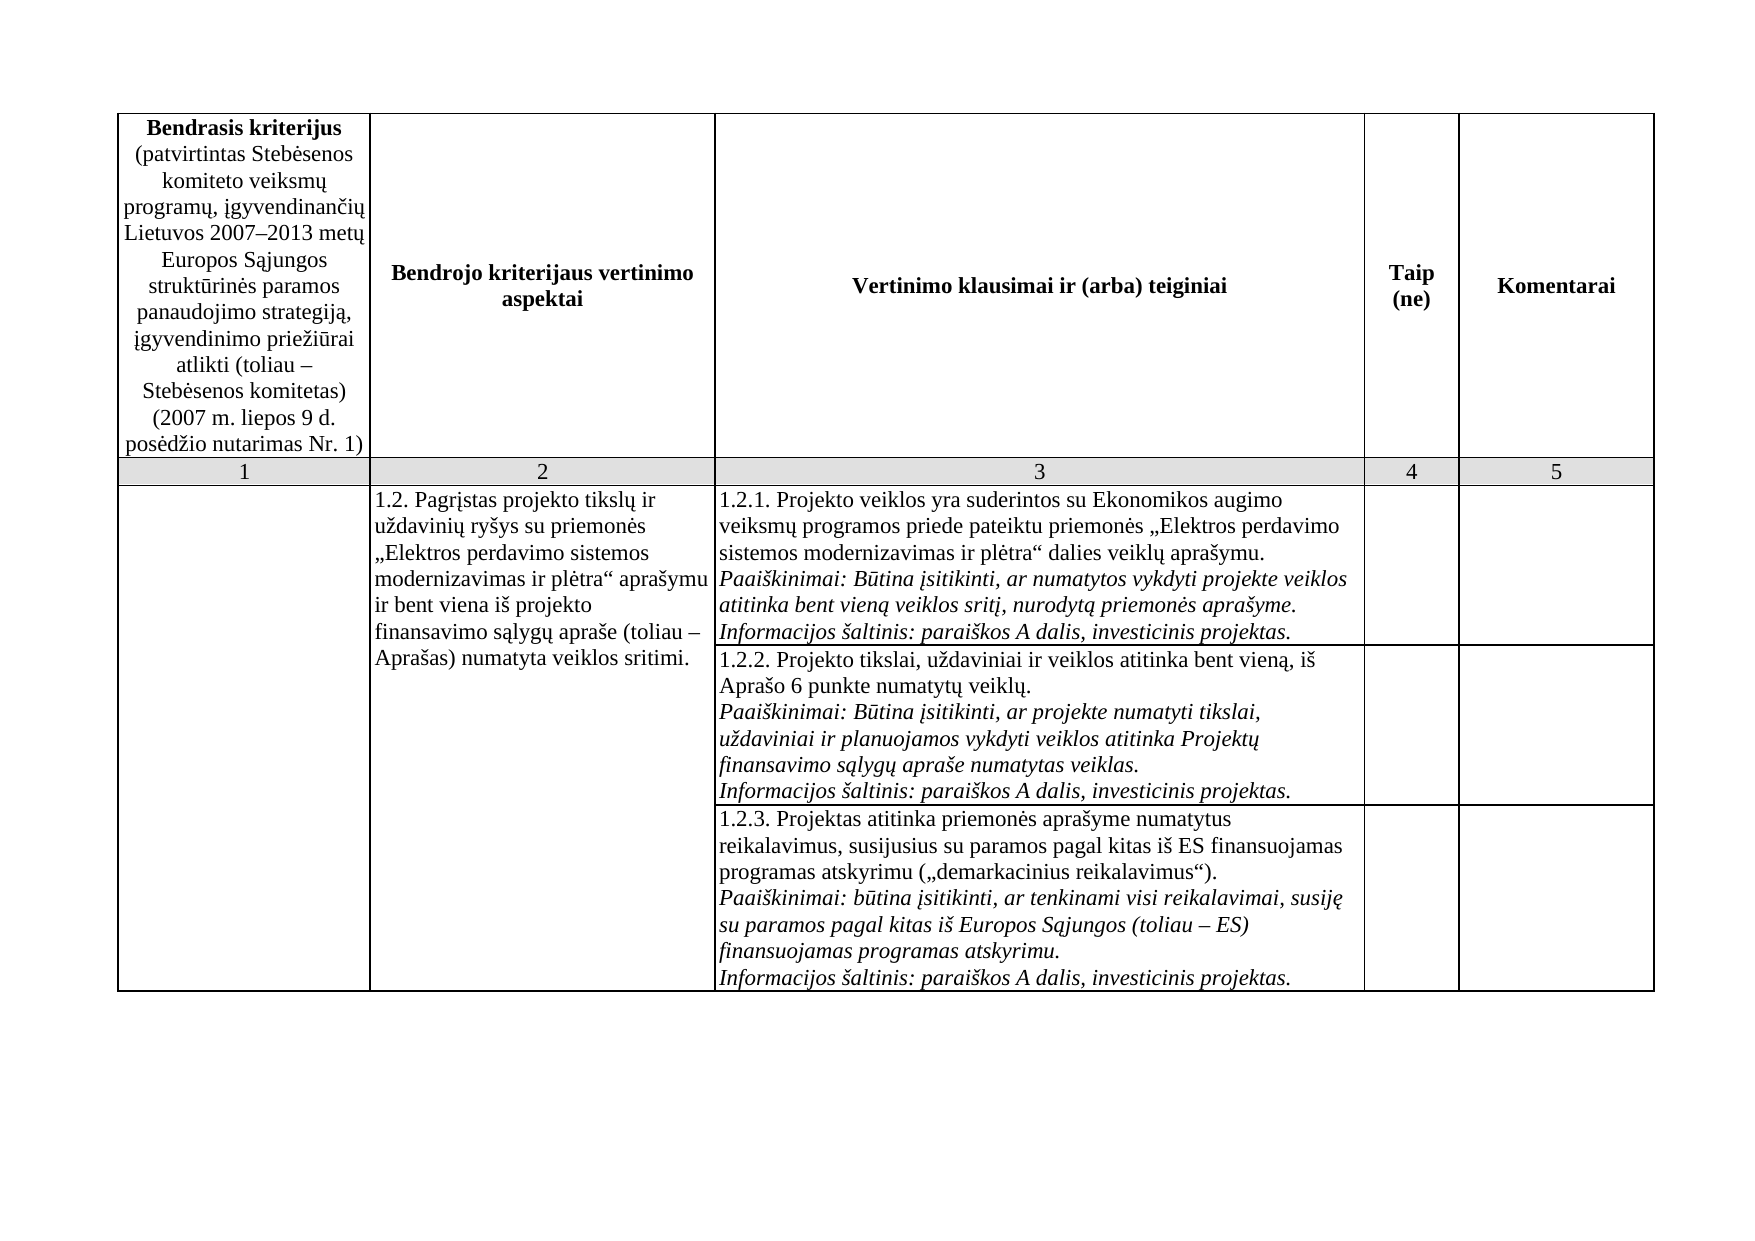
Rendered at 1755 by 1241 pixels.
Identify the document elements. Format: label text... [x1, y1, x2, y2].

table_header Bendrasis kriterijus (patvirtintas Stebėsenos komiteto veiksmų programų, įgyvendinančių Lietuvos 2007–2013 metų Europos Sąjungos struktūrinės paramos panaudojimo strategiją, įgyvendinimo priežiūrai atlikti (toliau – Stebėsenos komitetas) (2007 m. liepos 9 d. posėdžio nutarimas Nr. 1) [119, 114, 369, 457]
table_header Vertinimo klausimai ir (arba) teiginiai [716, 114, 1364, 457]
table_cell 1.2.3. Projektas atitinka priemonės aprašyme numatytus reikalavimus, susijusius su paramos pagal kitas iš ES finansuojamas programas atskyrimu („demarkacinius reikalavimus“). Paaiškinimai: būtina įsitikinti, ar tenkinami visi reikalavimai, susiję su paramos pagal kitas iš Europos Sąjungos (toliau – ES) finansuojamas programas atskyrimu. Informacijos šaltinis: paraiškos A dalis, investicinis projektas. [716, 806, 1364, 990]
table_cell [1365, 646, 1458, 804]
table_cell 1.2.1. Projekto veiklos yra suderintos su Ekonomikos augimo veiksmų programos priede pateiktu priemonės „Elektros perdavimo sistemos modernizavimas ir plėtra“ dalies veiklų aprašymu. Paaiškinimai: Būtina įsitikinti, ar numatytos vykdyti projekte veiklos atitinka bent vieną veiklos sritį, nurodytą priemonės aprašyme. Informacijos šaltinis: paraiškos A dalis, investicinis projektas. [716, 486, 1364, 644]
table_header Komentarai [1460, 114, 1653, 457]
table_cell 3 [716, 458, 1364, 484]
table_cell [119, 486, 369, 990]
table_header Bendrojo kriterijaus vertinimo aspektai [371, 114, 714, 457]
table_cell 1 [119, 458, 369, 484]
table_cell [1460, 646, 1653, 804]
table_cell 1.2. Pagrįstas projekto tikslų ir uždavinių ryšys su priemonės „Elektros perdavimo sistemos modernizavimas ir plėtra“ aprašymu ir bent viena iš projekto finansavimo sąlygų apraše (toliau – Aprašas) numatyta veiklos sritimi. [371, 486, 714, 990]
table_cell [1460, 806, 1653, 990]
table_cell 5 [1460, 458, 1653, 484]
table_header Taip (ne) [1365, 114, 1458, 457]
table_cell 1.2.2. Projekto tikslai, uždaviniai ir veiklos atitinka bent vieną, iš Aprašo 6 punkte numatytų veiklų. Paaiškinimai: Būtina įsitikinti, ar projekte numatyti tikslai, uždaviniai ir planuojamos vykdyti veiklos atitinka Projektų finansavimo sąlygų apraše numatytas veiklas. Informacijos šaltinis: paraiškos A dalis, investicinis projektas. [716, 646, 1364, 804]
table_cell [1365, 486, 1458, 644]
table_cell [1460, 486, 1653, 644]
table_cell [1365, 806, 1458, 990]
table_cell 4 [1365, 458, 1458, 484]
table_cell 2 [371, 458, 714, 484]
